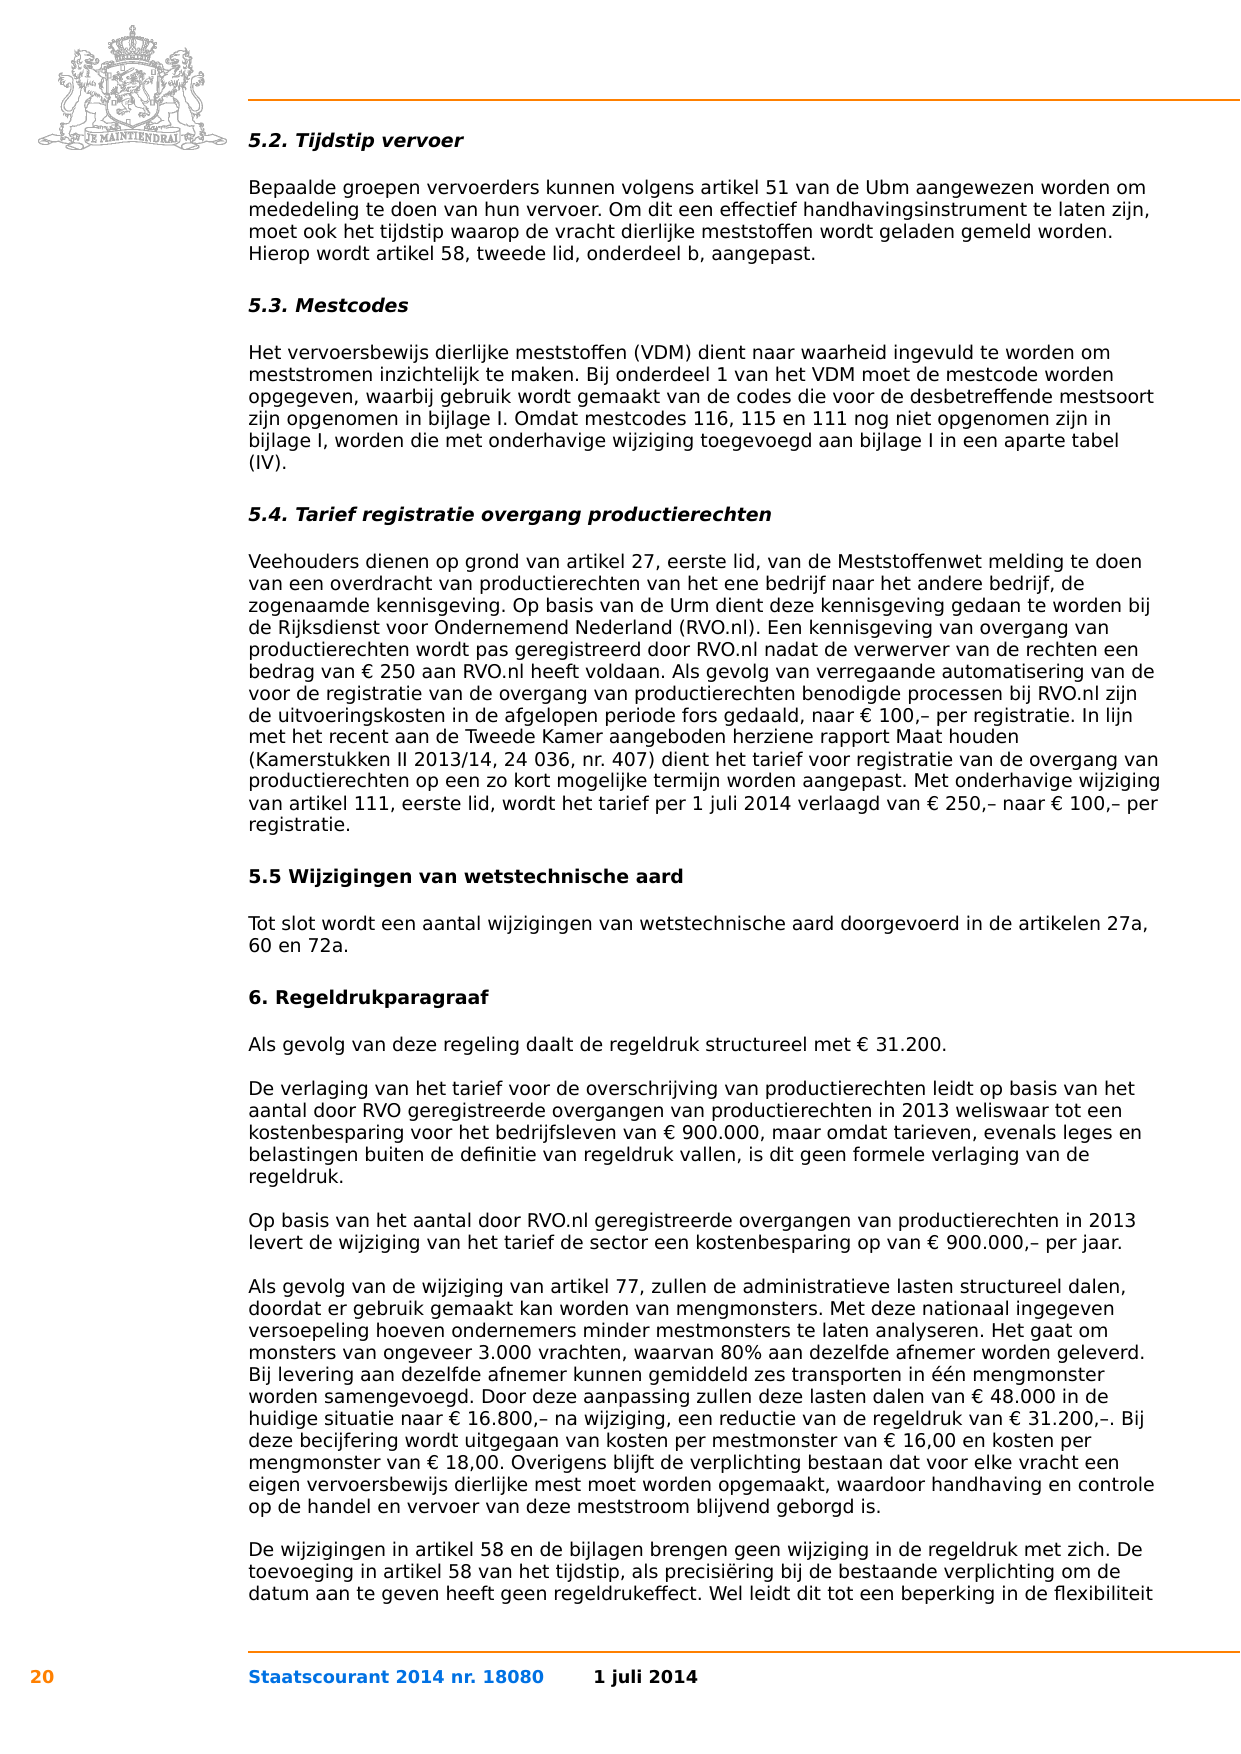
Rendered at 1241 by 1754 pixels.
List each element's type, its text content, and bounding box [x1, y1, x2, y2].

picture [38, 25, 227, 150]
text Veehouders dienen op grond van artikel 27, eerste lid, van de Meststoffenwet melding te doen van een overdracht van productierechten van het ene bedrijf naar het andere bedrijf, de zogenaamde kennisgeving. Op basis van de Urm dient deze kennisgeving gedaan te worden bij de Rijksdienst voor Ondernemend Nederland (RVO.nl). Een kennisgeving van overgang van productierechten wordt pas geregistreerd door RVO.nl nadat de verwerver van de rechten een bedrag van € 250 aan RVO.nl heeft voldaan. Als gevolg van verregaande automatisering van de voor de registratie van de overgang van productierechten benodigde processen bij RVO.nl zijn de uitvoeringskosten in de afgelopen periode fors gedaald, naar € 100,– per registratie. In lijn met het recent aan de Tweede Kamer aangeboden herziene rapport Maat houden (Kamerstukken II 2013/14, 24 036, nr. 407) dient het tarief voor registratie van de overgang van productierechten op een zo kort mogelijke termijn worden aangepast. Met onderhavige wijziging van artikel 111, eerste lid, wordt het tarief per 1 juli 2014 verlaagd van € 250,– naar € 100,– per registratie. [248, 551, 1163, 836]
text De verlaging van het tarief voor de overschrijving van productierechten leidt op basis van het aantal door RVO geregistreerde overgangen van productierechten in 2013 weliswaar tot een kostenbesparing voor het bedrijfsleven van € 900.000, maar omdat tarieven, evenals leges en belastingen buiten de definitie van regeldruk vallen, is dit geen formele verlaging van de regeldruk. [248, 1078, 1163, 1188]
subtitle 5.2. Tijdstip vervoer [248, 130, 1163, 152]
text Het vervoersbewijs dierlijke meststoffen (VDM) dient naar waarheid ingevuld te worden om meststromen inzichtelijk te maken. Bij onderdeel 1 van het VDM moet de mestcode worden opgegeven, waarbij gebruik wordt gemaakt van de codes die voor de desbetreffende mestsoort zijn opgenomen in bijlage I. Omdat mestcodes 116, 115 en 111 nog niet opgenomen zijn in bijlage I, worden die met onderhavige wijziging toegevoegd aan bijlage I in een aparte tabel (IV). [248, 342, 1163, 474]
subtitle 5.3. Mestcodes [248, 295, 1163, 317]
subtitle 5.4. Tarief registratie overgang productierechten [248, 504, 1163, 526]
text Bepaalde groepen vervoerders kunnen volgens artikel 51 van de Ubm aangewezen worden om mededeling te doen van hun vervoer. Om dit een effectief handhavingsinstrument te laten zijn, moet ook het tijdstip waarop de vracht dierlijke meststoffen wordt geladen gemeld worden. Hierop wordt artikel 58, tweede lid, onderdeel b, aangepast. [248, 177, 1163, 265]
text Tot slot wordt een aantal wijzigingen van wetstechnische aard doorgevoerd in de artikelen 27a, 60 en 72a. [248, 913, 1163, 957]
text Op basis van het aantal door RVO.nl geregistreerde overgangen van productierechten in 2013 levert de wijziging van het tarief de sector een kostenbesparing op van € 900.000,– per jaar. [248, 1210, 1163, 1254]
subtitle 5.5 Wijzigingen van wetstechnische aard [248, 866, 1163, 888]
subtitle 6. Regeldrukparagraaf [248, 987, 1163, 1009]
text Als gevolg van de wijziging van artikel 77, zullen de administratieve lasten structureel dalen, doordat er gebruik gemaakt kan worden van mengmonsters. Met deze nationaal ingegeven versoepeling hoeven ondernemers minder mestmonsters te laten analyseren. Het gaat om monsters van ongeveer 3.000 vrachten, waarvan 80% aan dezelfde afnemer worden geleverd. Bij levering aan dezelfde afnemer kunnen gemiddeld zes transporten in één mengmonster worden samengevoegd. Door deze aanpassing zullen deze lasten dalen van € 48.000 in de huidige situatie naar € 16.800,– na wijziging, een reductie van de regeldruk van € 31.200,–. Bij deze becijfering wordt uitgegaan van kosten per mestmonster van € 16,00 en kosten per mengmonster van € 18,00. Overigens blijft de verplichting bestaan dat voor elke vracht een eigen vervoersbewijs dierlijke mest moet worden opgemaakt, waardoor handhaving en controle op de handel en vervoer van deze meststroom blijvend geborgd is. [248, 1276, 1163, 1517]
text De wijzigingen in artikel 58 en de bijlagen brengen geen wijziging in de regeldruk met zich. De toevoeging in artikel 58 van het tijdstip, als precisiëring bij de bestaande verplichting om de datum aan te geven heeft geen regeldrukeffect. Wel leidt dit tot een beperking in de flexibiliteit [248, 1539, 1163, 1605]
text Als gevolg van deze regeling daalt de regeldruk structureel met € 31.200. [248, 1034, 1163, 1056]
